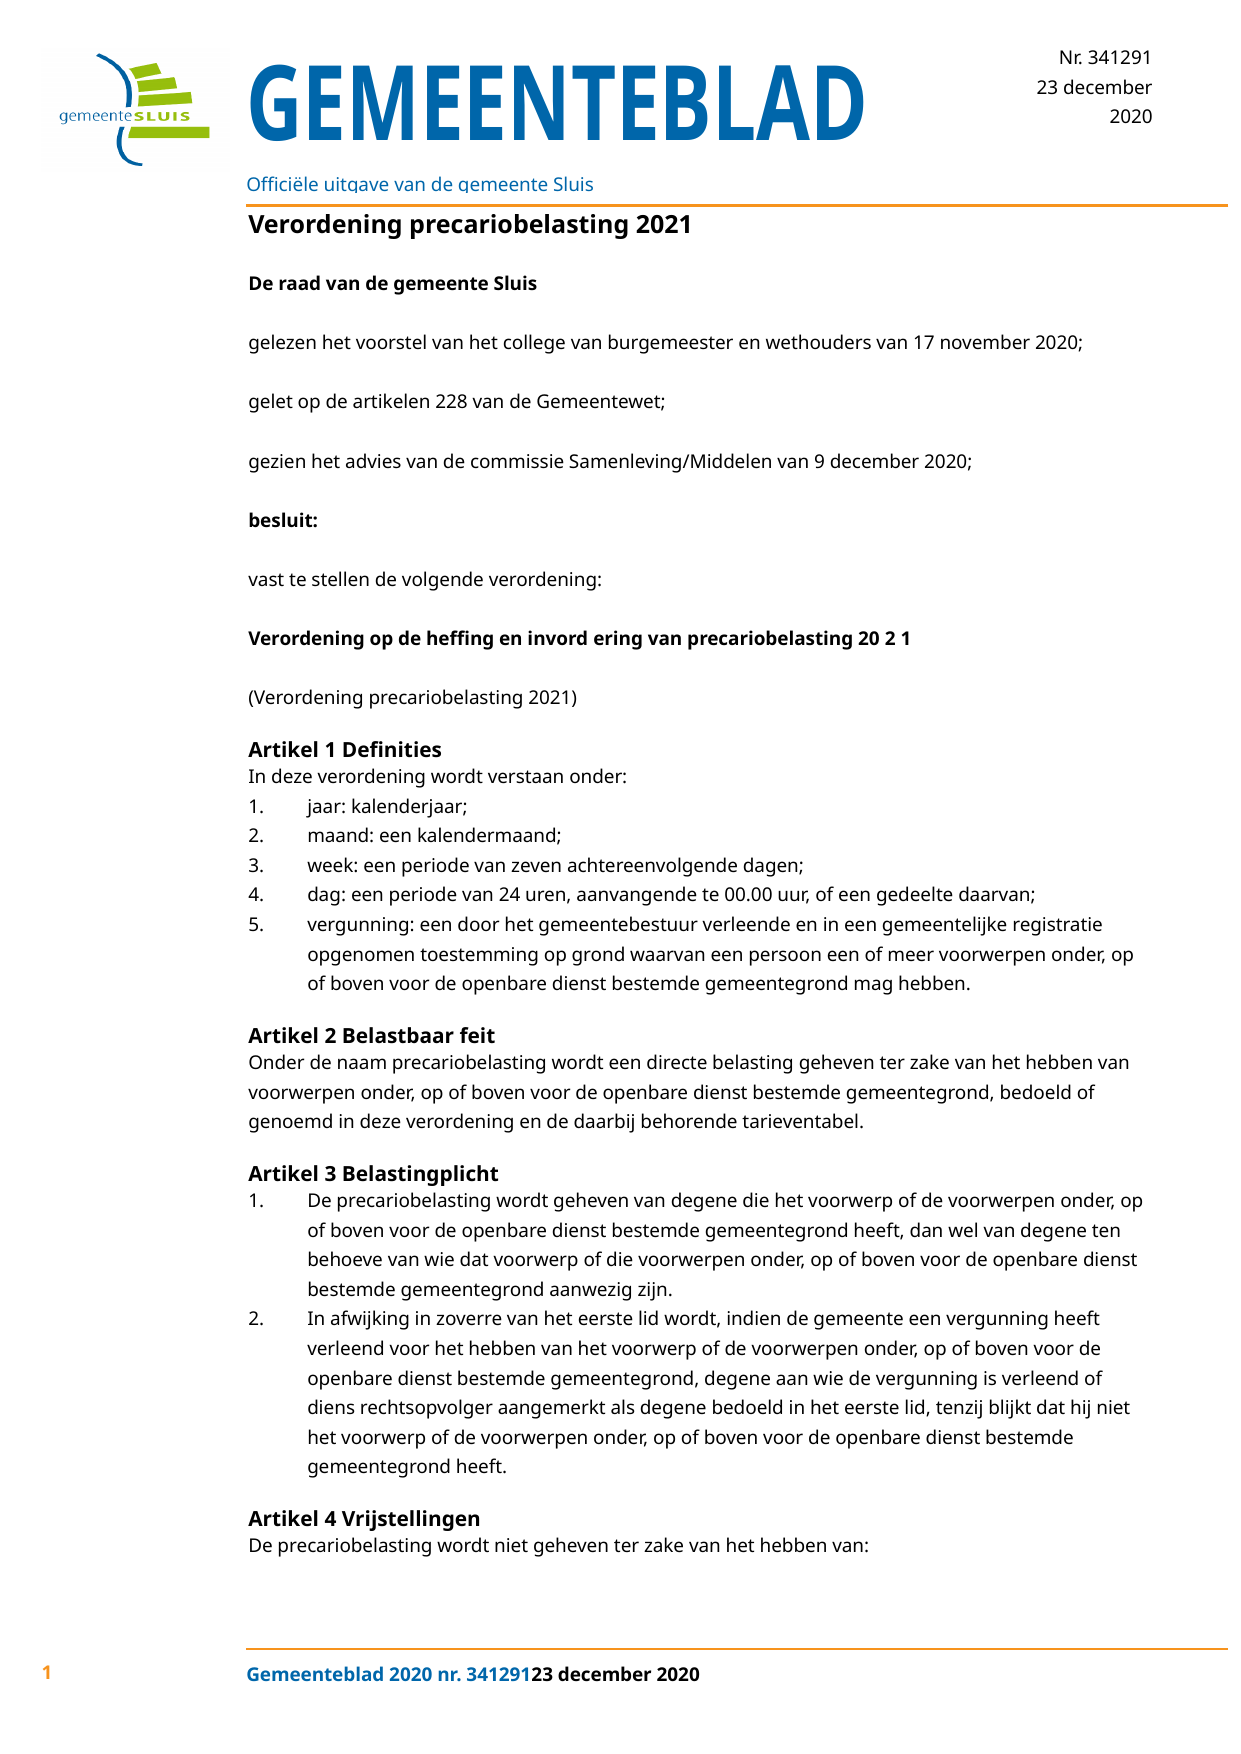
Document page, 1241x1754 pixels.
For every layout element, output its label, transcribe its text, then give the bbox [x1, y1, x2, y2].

list week: een periode van zeven achtereenvolgende dagen; [248, 852, 1152, 878]
list vergunning: een door het gemeentebestuur verleende en in een gemeentelijke registratie opgenomen toestemming op grond waarvan een persoon een of meer voorwerpen onder, op of boven voor de openbare dienst bestemde gemeentegrond mag hebben. [248, 911, 1152, 996]
list maand: een kalendermaand; [248, 822, 1152, 848]
text vast te stellen de volgende verordening: [248, 566, 1152, 592]
text besluit: [248, 507, 1152, 533]
text gelezen het voorstel van het college van burgemeester en wethouders van 17 november 2020; [248, 329, 1152, 355]
text Onder de naam precariobelasting wordt een directe belasting geheven ter zake van het hebben van voorwerpen onder, op of boven voor de openbare dienst bestemde gemeentegrond, bedoeld of genoemd in deze verordening en de daarbij behorende tarieventabel. [248, 1049, 1152, 1134]
text (Verordening precariobelasting 2021) [248, 684, 1152, 710]
text Artikel 4 Vrijstellingen [248, 1504, 1152, 1532]
list De precariobelasting wordt geheven van degene die het voorwerp of de voorwerpen onder, op of boven voor de openbare dienst bestemde gemeentegrond heeft, dan wel van degene ten behoeve van wie dat voorwerp of die voorwerpen onder, op of boven voor de openbare dienst bestemde gemeentegrond aanwezig zijn. [248, 1187, 1152, 1302]
text Artikel 2 Belastbaar feit [248, 1021, 1152, 1049]
list dag: een periode van 24 uren, aanvangende te 00.00 uur, of een gedeelte daarvan; [248, 882, 1152, 907]
list jaar: kalenderjaar; [248, 793, 1152, 819]
text Artikel 1 Definities [248, 735, 1152, 763]
text Verordening precariobelasting 2021 [248, 207, 1152, 241]
list In afwijking in zoverre van het eerste lid wordt, indien de gemeente een vergunning heeft verleend voor het hebben van het voorwerp of de voorwerpen onder, op of boven voor de openbare dienst bestemde gemeentegrond, degene aan wie de vergunning is verleend of diens rechtsopvolger aangemerkt als degene bedoeld in het eerste lid, tenzij blijkt dat hij niet het voorwerp of de voorwerpen onder, op of boven voor de openbare dienst bestemde gemeentegrond heeft. [248, 1306, 1152, 1479]
text gelet op de artikelen 228 van de Gemeentewet; [248, 389, 1152, 414]
text De raad van de gemeente Sluis [248, 270, 1152, 296]
text Artikel 3 Belastingplicht [248, 1159, 1152, 1187]
text In deze verordening wordt verstaan onder: [248, 763, 1152, 789]
text gezien het advies van de commissie Samenleving/Middelen van 9 december 2020; [248, 448, 1152, 473]
text Verordening op de heffing en invord ering van precariobelasting 20 2 1 [248, 625, 1152, 651]
picture [41, 47, 231, 172]
text De precariobelasting wordt niet geheven ter zake van het hebben van: [248, 1532, 1152, 1558]
